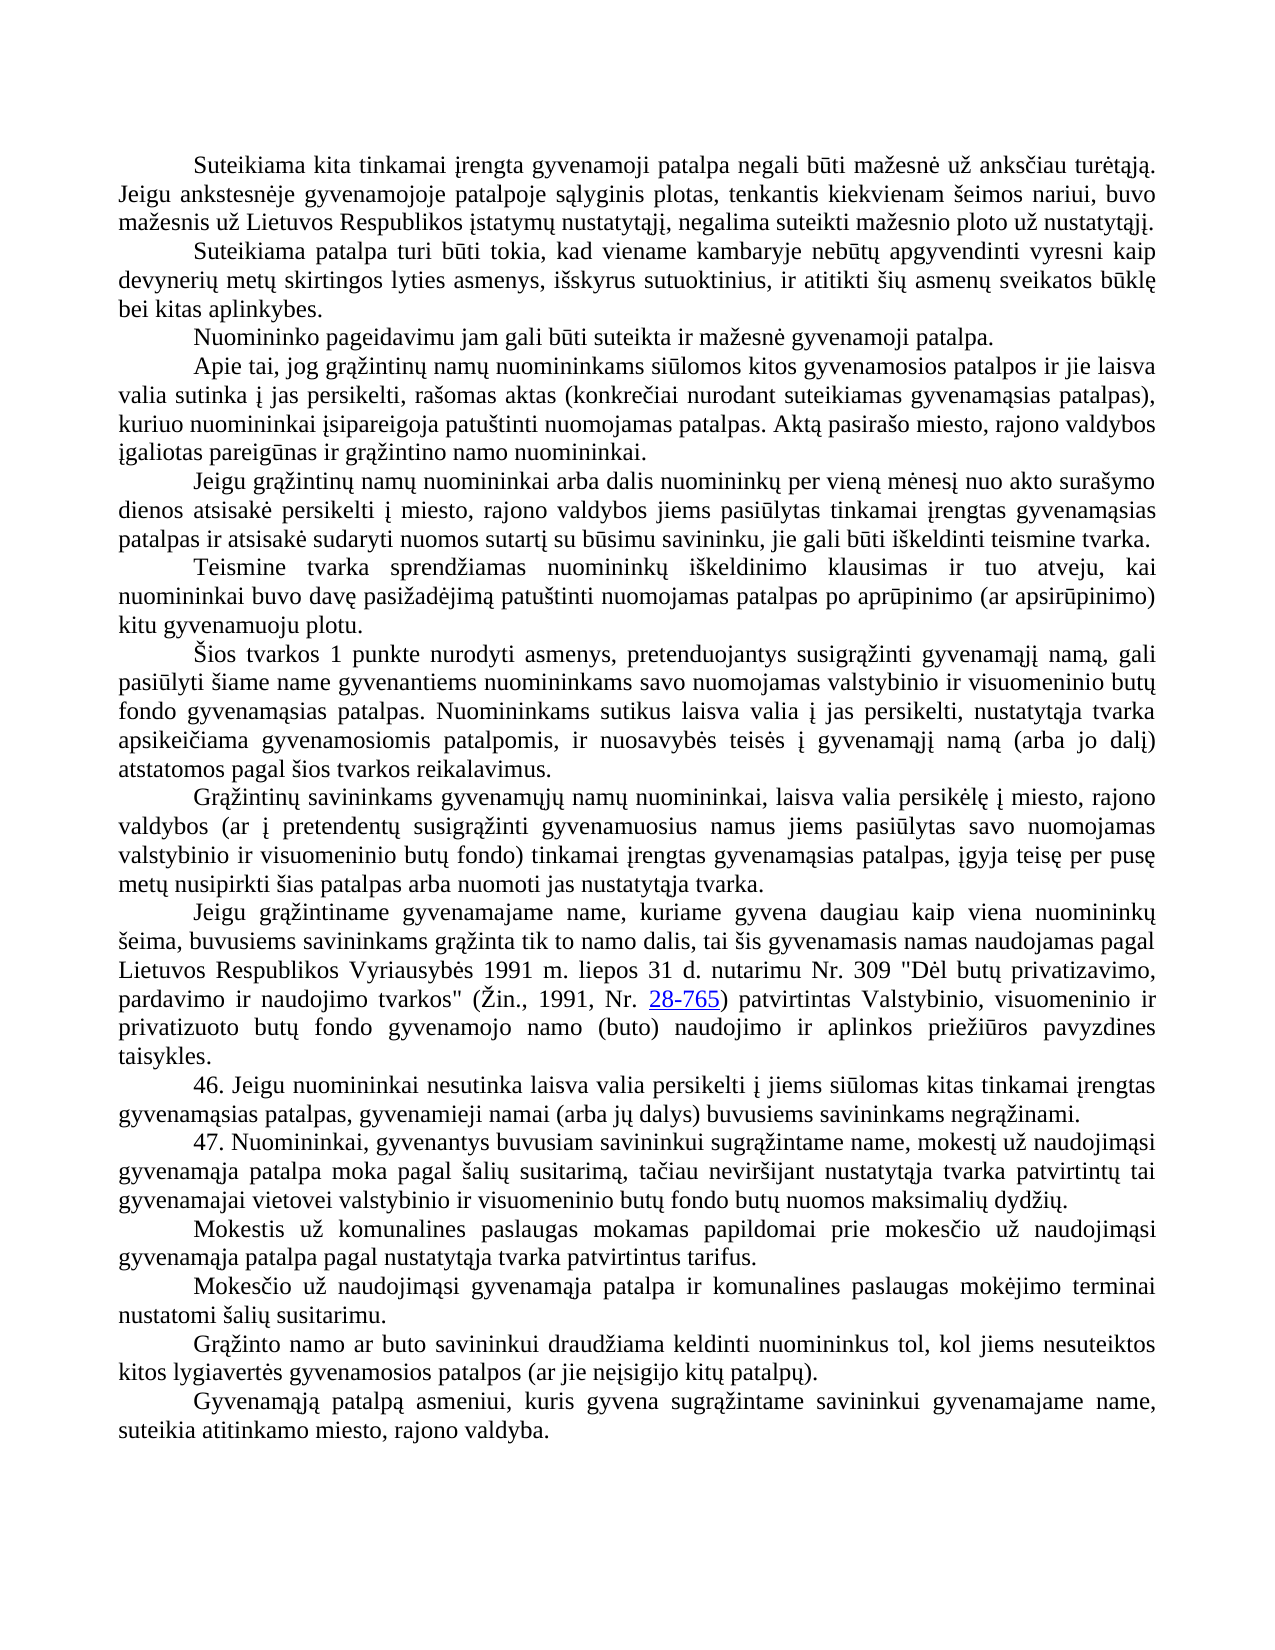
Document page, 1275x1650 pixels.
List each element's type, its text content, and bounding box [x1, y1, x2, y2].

text 47. Nuomininkai, gyvenantys buvusiam savininkui sugrąžintame name, mokestį už naudojimąsi gyvenamąja patalpa moka pagal šalių susitarimą, tačiau neviršijant nustatytąja tvarka patvirtintų tai gyvenamajai vietovei valstybinio ir visuomeninio butų fondo butų nuomos maksimalių dydžių. [118, 1127, 1157, 1214]
text Mokesčio už naudojimąsi gyvenamąja patalpa ir komunalines paslaugas mokėjimo terminai nustatomi šalių susitarimu. [118, 1271, 1157, 1329]
text Jeigu grąžintiname gyvenamajame name, kuriame gyvena daugiau kaip viena nuomininkų šeima, buvusiems savininkams grąžinta tik to namo dalis, tai šis gyvenamasis namas naudojamas pagal Lietuvos Respublikos Vyriausybės 1991 m. liepos 31 d. nutarimu Nr. 309 "Dėl butų privatizavimo, pardavimo ir naudojimo tvarkos" (Žin., 1991, Nr. 28-765) patvirtintas Valstybinio, visuomeninio ir privatizuoto butų fondo gyvenamojo namo (buto) naudojimo ir aplinkos priežiūros pavyzdines taisykles. [118, 897, 1157, 1070]
text Šios tvarkos 1 punkte nurodyti asmenys, pretenduojantys susigrąžinti gyvenamąjį namą, gali pasiūlyti šiame name gyvenantiems nuomininkams savo nuomojamas valstybinio ir visuomeninio butų fondo gyvenamąsias patalpas. Nuomininkams sutikus laisva valia į jas persikelti, nustatytąja tvarka apsikeičiama gyvenamosiomis patalpomis, ir nuosavybės teisės į gyvenamąjį namą (arba jo dalį) atstatomos pagal šios tvarkos reikalavimus. [118, 639, 1157, 782]
text Grąžinto namo ar buto savininkui draudžiama keldinti nuomininkus tol, kol jiems nesuteiktos kitos lygiavertės gyvenamosios patalpos (ar jie neįsigijo kitų patalpų). [118, 1329, 1157, 1386]
text Mokestis už komunalines paslaugas mokamas papildomai prie mokesčio už naudojimąsi gyvenamąja patalpa pagal nustatytąja tvarka patvirtintus tarifus. [118, 1214, 1157, 1271]
text Nuomininko pageidavimu jam gali būti suteikta ir mažesnė gyvenamoji patalpa. [118, 322, 1157, 351]
text Gyvenamąją patalpą asmeniui, kuris gyvena sugrąžintame savininkui gyvenamajame name, suteikia atitinkamo miesto, rajono valdyba. [118, 1386, 1157, 1444]
text Grąžintinų savininkams gyvenamųjų namų nuomininkai, laisva valia persikėlę į miesto, rajono valdybos (ar į pretendentų susigrąžinti gyvenamuosius namus jiems pasiūlytas savo nuomojamas valstybinio ir visuomeninio butų fondo) tinkamai įrengtas gyvenamąsias patalpas, įgyja teisę per pusę metų nusipirkti šias patalpas arba nuomoti jas nustatytąja tvarka. [118, 782, 1157, 897]
text 46. Jeigu nuomininkai nesutinka laisva valia persikelti į jiems siūlomas kitas tinkamai įrengtas gyvenamąsias patalpas, gyvenamieji namai (arba jų dalys) buvusiems savininkams negrąžinami. [118, 1070, 1157, 1127]
text Suteikiama kita tinkamai įrengta gyvenamoji patalpa negali būti mažesnė už anksčiau turėtąją. Jeigu ankstesnėje gyvenamojoje patalpoje sąlyginis plotas, tenkantis kiekvienam šeimos nariui, buvo mažesnis už Lietuvos Respublikos įstatymų nustatytąjį, negalima suteikti mažesnio ploto už nustatytąjį. [118, 150, 1157, 236]
text Jeigu grąžintinų namų nuomininkai arba dalis nuomininkų per vieną mėnesį nuo akto surašymo dienos atsisakė persikelti į miesto, rajono valdybos jiems pasiūlytas tinkamai įrengtas gyvenamąsias patalpas ir atsisakė sudaryti nuomos sutartį su būsimu savininku, jie gali būti iškeldinti teismine tvarka. [118, 466, 1157, 552]
text Suteikiama patalpa turi būti tokia, kad viename kambaryje nebūtų apgyvendinti vyresni kaip devynerių metų skirtingos lyties asmenys, išskyrus sutuoktinius, ir atitikti šių asmenų sveikatos būklę bei kitas aplinkybes. [118, 236, 1157, 322]
text Teismine tvarka sprendžiamas nuomininkų iškeldinimo klausimas ir tuo atveju, kai nuomininkai buvo davę pasižadėjimą patuštinti nuomojamas patalpas po aprūpinimo (ar apsirūpinimo) kitu gyvenamuoju plotu. [118, 552, 1157, 639]
text Apie tai, jog grąžintinų namų nuomininkams siūlomos kitos gyvenamosios patalpos ir jie laisva valia sutinka į jas persikelti, rašomas aktas (konkrečiai nurodant suteikiamas gyvenamąsias patalpas), kuriuo nuomininkai įsipareigoja patuštinti nuomojamas patalpas. Aktą pasirašo miesto, rajono valdybos įgaliotas pareigūnas ir grąžintino namo nuomininkai. [118, 351, 1157, 466]
